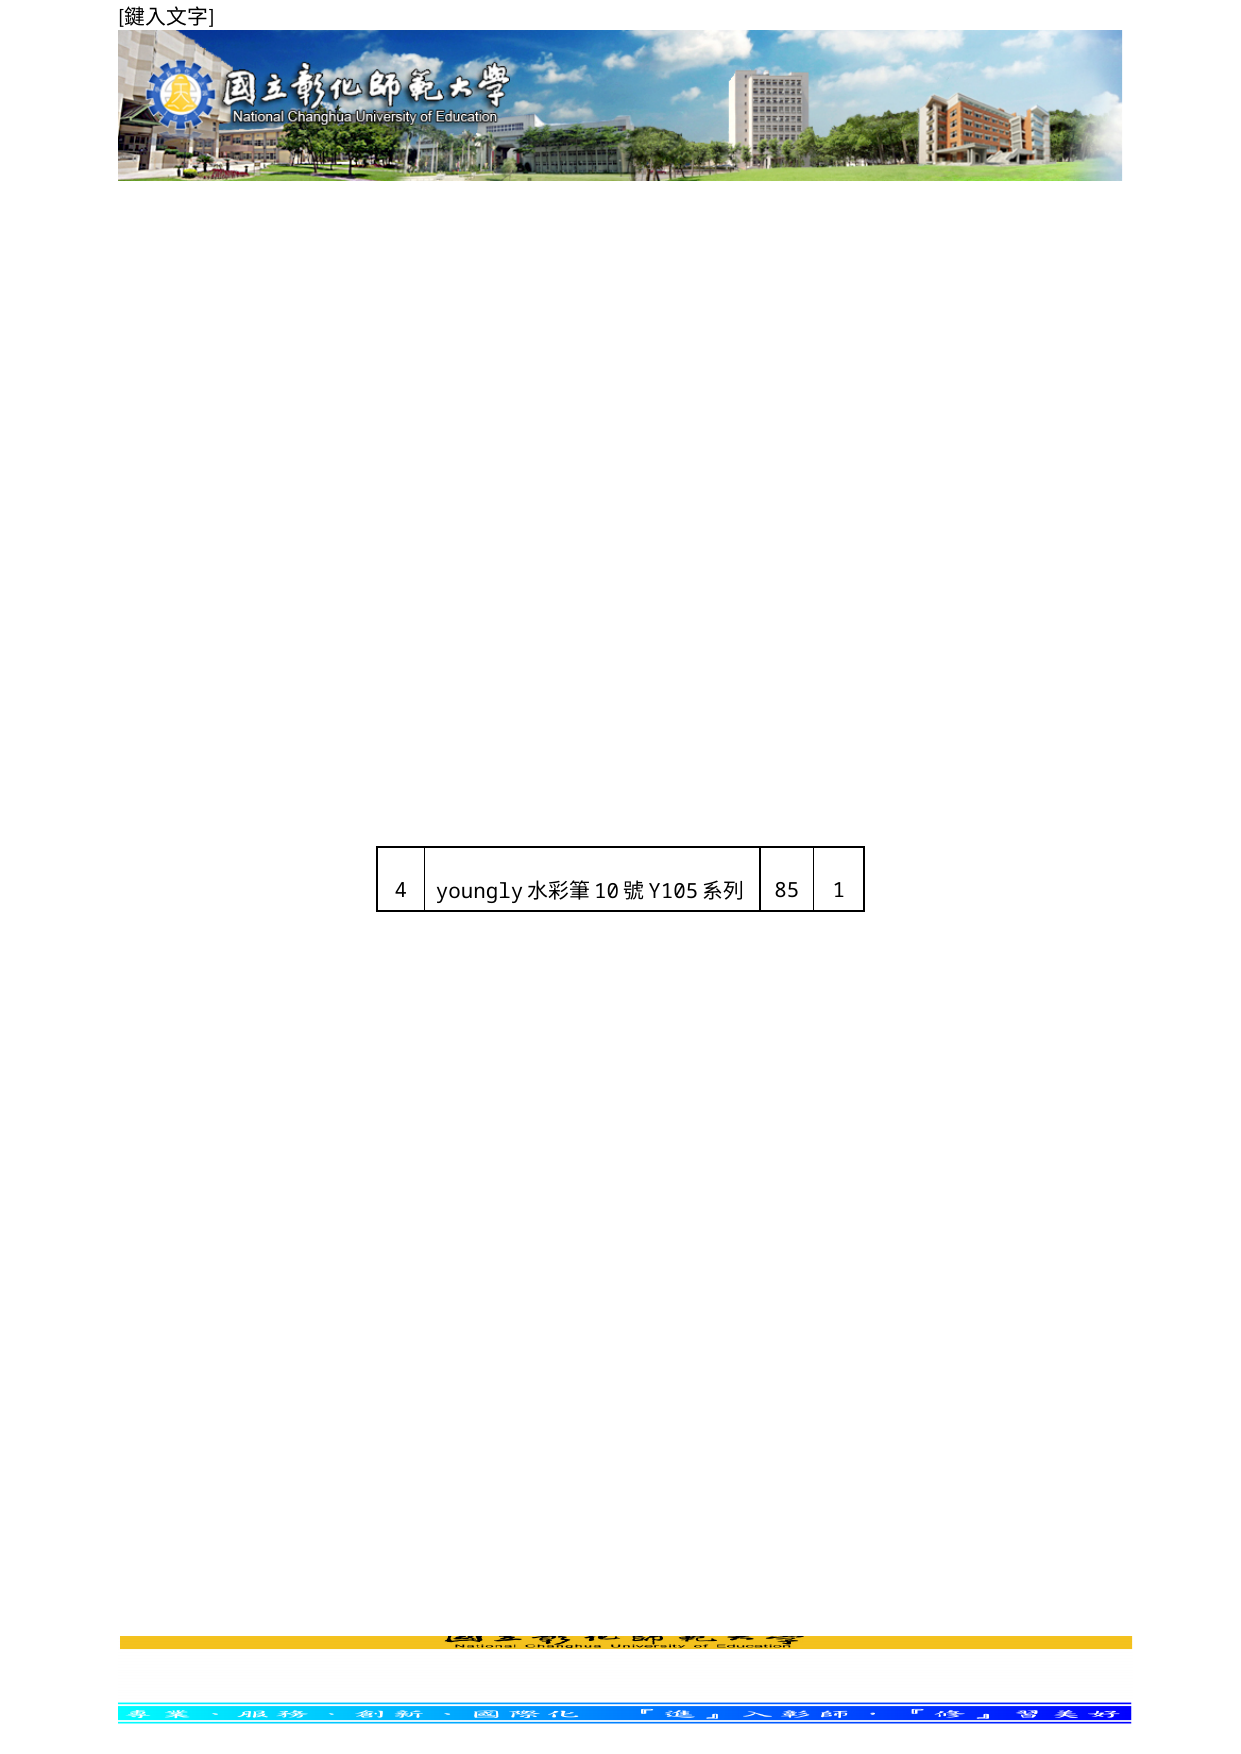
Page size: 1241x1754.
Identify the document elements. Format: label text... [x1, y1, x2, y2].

table_cell 85 [761, 848, 813, 910]
table_cell 4 [378, 848, 424, 910]
table_cell youngly水彩筆10號Y105系列 [425, 848, 759, 910]
table_cell 1 [814, 848, 863, 910]
